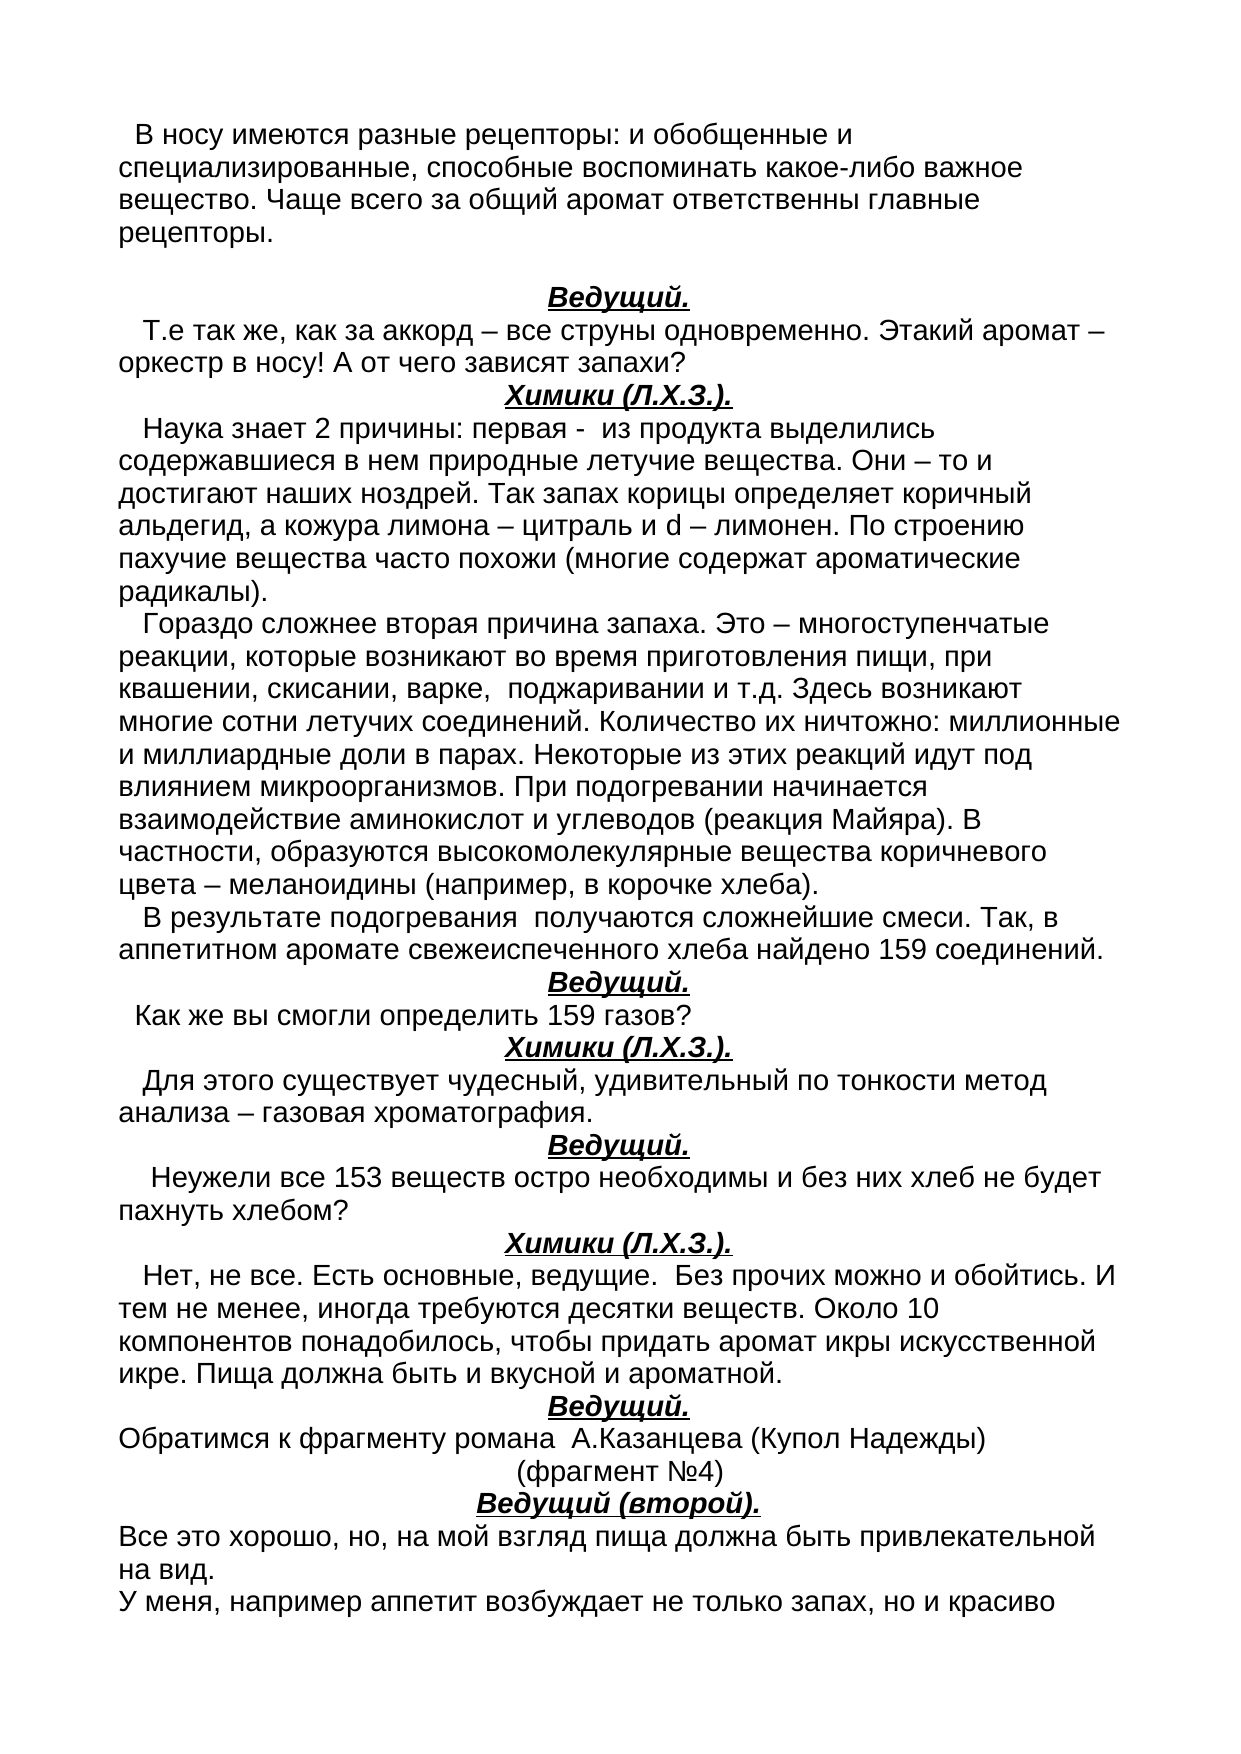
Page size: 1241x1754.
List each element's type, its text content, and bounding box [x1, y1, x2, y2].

text Неужели все 153 веществ остро необходимы и без них хлеб не будет пахнуть хлебом? [118, 1161, 1122, 1227]
text Нет, не все. Есть основные, ведущие. Без прочих можно и обойтись. И тем не менее, иногда требуются десятки веществ. Около 10 компонентов понадобилось, чтобы придать аромат икры искусственной икре. Пища должна быть и вкусной и ароматной. [118, 1259, 1122, 1390]
text В носу имеются разные рецепторы: и обобщенные и специализированные, способные воспоминать какое-либо важное вещество. Чаще всего за общий аромат ответственны главные рецепторы. [118, 118, 1122, 248]
text Т.е так же, как за аккорд – все струны одновременно. Этакий аромат – оркестр в носу! А от чего зависят запахи? [118, 314, 1122, 379]
text Для этого существует чудесный, удивительный по тонкости метод анализа – газовая хроматография. [118, 1064, 1122, 1129]
text Ведущий. [118, 966, 1122, 998]
text Гораздо сложнее вторая причина запаха. Это – многоступенчатые реакции, которые возникают во время приготовления пищи, при квашении, скисании, варке, поджаривании и т.д. Здесь возникают многие сотни летучих соединений. Количество их ничтожно: миллионные и миллиардные доли в парах. Некоторые из этих реакций идут под влиянием микроорганизмов. При подогревании начинается взаимодействие аминокислот и углеводов (реакция Майяра). В частности, образуются высокомолекулярные вещества коричневого цвета – меланоидины (например, в корочке хлеба). [118, 607, 1122, 901]
text Как же вы смогли определить 159 газов? [118, 998, 1122, 1031]
text Ведущий. [118, 1390, 1122, 1422]
text У меня, например аппетит возбуждает не только запах, но и красиво [118, 1585, 1122, 1618]
text Химики (Л.Х.З.). [118, 1227, 1122, 1259]
text Ведущий. [118, 1129, 1122, 1161]
text Все это хорошо, но, на мой взгляд пища должна быть привлекательной на вид. [118, 1520, 1122, 1585]
text Химики (Л.Х.З.). [118, 1031, 1122, 1064]
text Наука знает 2 причины: первая - из продукта выделились содержавшиеся в нем природные летучие вещества. Они – то и достигают наших ноздрей. Так запах корицы определяет коричный альдегид, а кожура лимона – цитраль и d – лимонен. По строению пахучие вещества часто похожи (многие содержат ароматические радикалы). [118, 412, 1122, 607]
text Обратимся к фрагменту романа А.Казанцева (Купол Надежды) [118, 1422, 1122, 1455]
text Ведущий. [118, 281, 1122, 314]
text В результате подогревания получаются сложнейшие смеси. Так, в аппетитном аромате свежеиспеченного хлеба найдено 159 соединений. [118, 901, 1122, 966]
text Ведущий (второй). [118, 1487, 1122, 1520]
text (фрагмент №4) [118, 1455, 1122, 1487]
text Химики (Л.Х.З.). [118, 379, 1122, 412]
